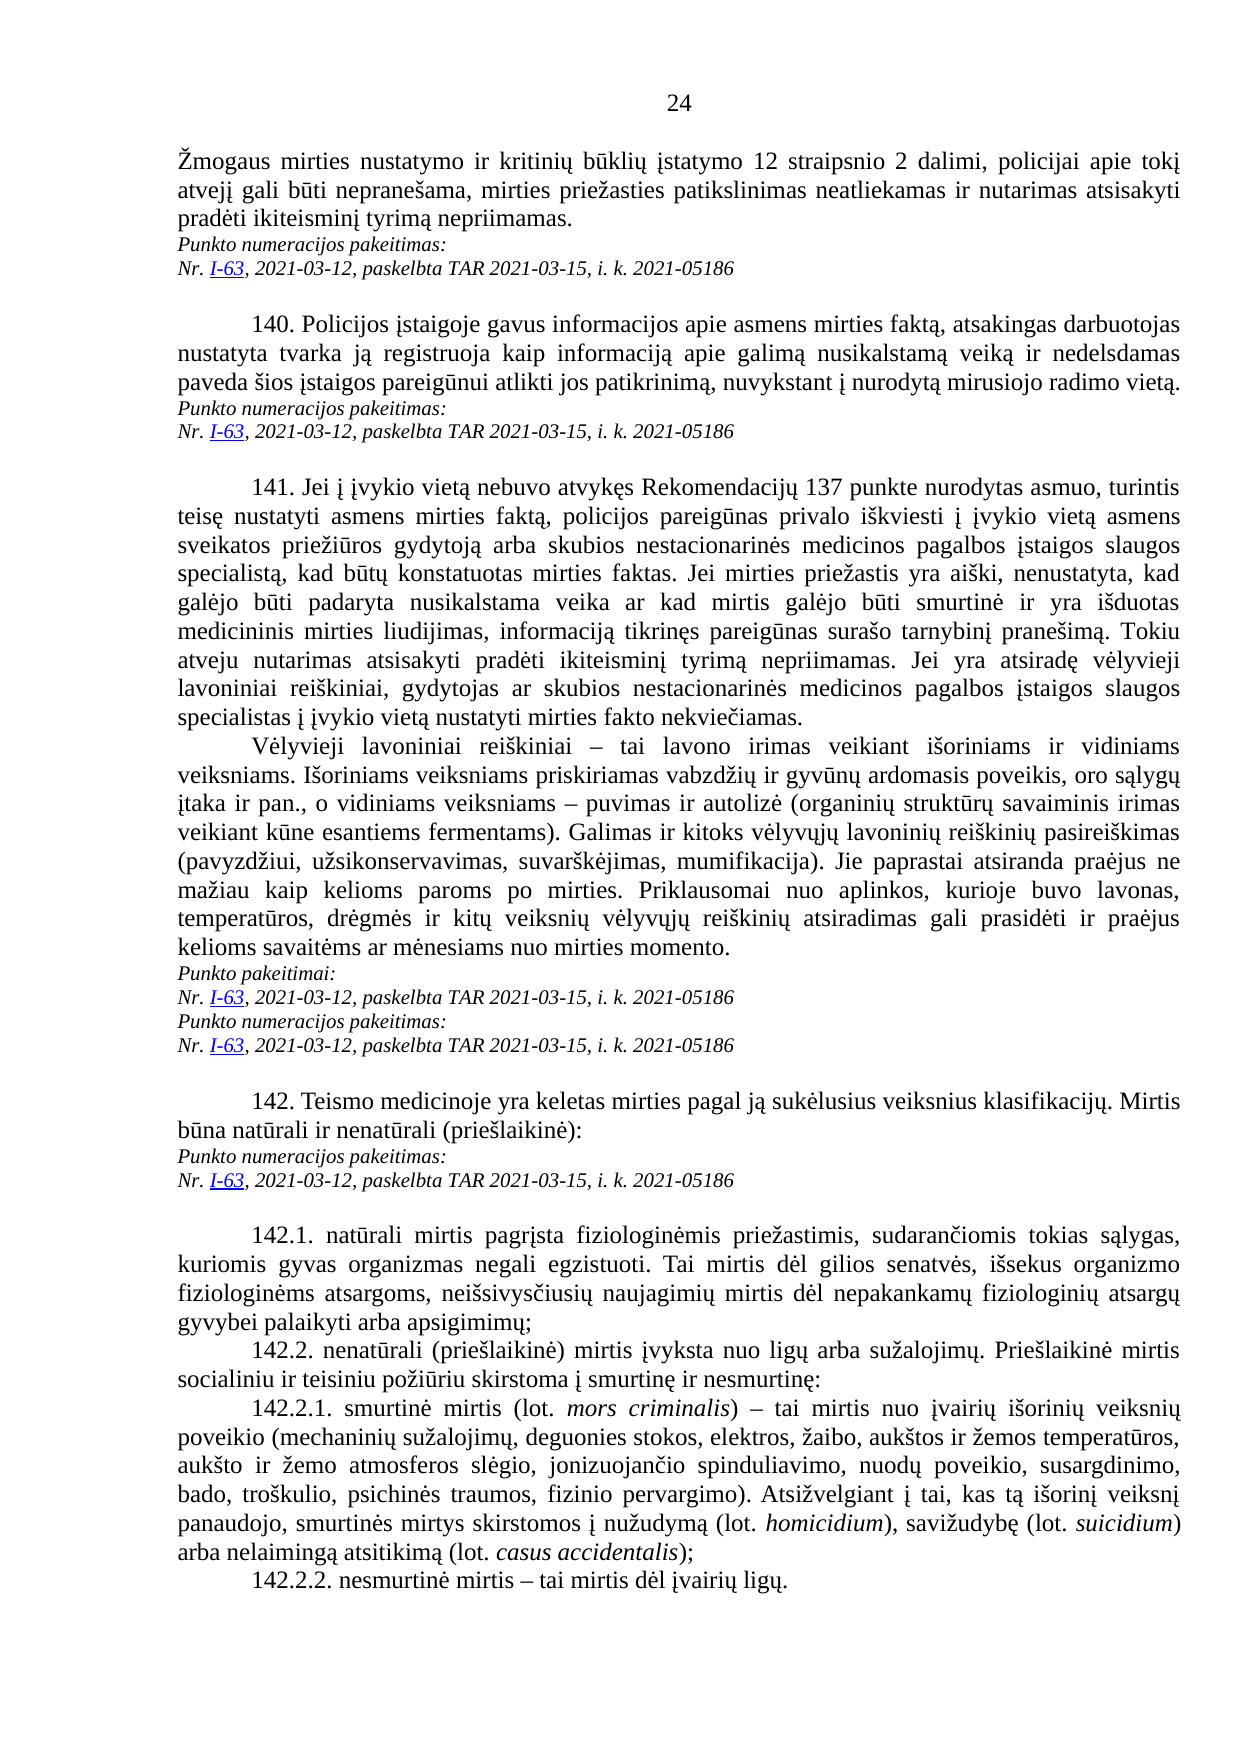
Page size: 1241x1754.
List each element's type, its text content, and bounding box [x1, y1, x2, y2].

text Punkto numeracijos pakeitimas: [177, 1143, 1181, 1168]
text Nr. I-63, 2021-03-12, paskelbta TAR 2021-03-15, i. k. 2021-05186 [177, 985, 1181, 1009]
text Punkto pakeitimai: [177, 961, 1181, 985]
text 142. Teismo medicinoje yra keletas mirties pagal ją sukėlusius veiksnius klasifikacijų. Mirtis būna natūrali ir nenatūrali (priešlaikinė): [177, 1086, 1181, 1143]
text 142.2.2. nesmurtinė mirtis – tai mirtis dėl įvairių ligų. [177, 1565, 1181, 1594]
text Nr. I-63, 2021-03-12, paskelbta TAR 2021-03-15, i. k. 2021-05186 [177, 256, 1181, 280]
text Nr. I-63, 2021-03-12, paskelbta TAR 2021-03-15, i. k. 2021-05186 [177, 1033, 1181, 1057]
text Vėlyvieji lavoniniai reiškiniai – tai lavono irimas veikiant išoriniams ir vidiniams veiksniams. Išoriniams veiksniams priskiriamas vabzdžių ir gyvūnų ardomasis poveikis, oro sąlygų įtaka ir pan., o vidiniams veiksniams – puvimas ir autolizė (organinių struktūrų savaiminis irimas veikiant kūne esantiems fermentams). Galimas ir kitoks vėlyvųjų lavoninių reiškinių pasireiškimas (pavyzdžiui, užsikonservavimas, suvarškėjimas, mumifikacija). Jie paprastai atsiranda praėjus ne mažiau kaip kelioms paroms po mirties. Priklausomai nuo aplinkos, kurioje buvo lavonas, temperatūros, drėgmės ir kitų veiksnių vėlyvųjų reiškinių atsiradimas gali prasidėti ir praėjus kelioms savaitėms ar mėnesiams nuo mirties momento. [177, 731, 1181, 961]
text 142.1. natūrali mirtis pagrįsta fiziologinėmis priežastimis, sudarančiomis tokias sąlygas, kuriomis gyvas organizmas negali egzistuoti. Tai mirtis dėl gilios senatvės, išsekus organizmo fiziologinėms atsargoms, neišsivysčiusių naujagimių mirtis dėl nepakankamų fiziologinių atsargų gyvybei palaikyti arba apsigimimų; [177, 1220, 1181, 1335]
text 140. Policijos įstaigoje gavus informacijos apie asmens mirties faktą, atsakingas darbuotojas nustatyta tvarka ją registruoja kaip informaciją apie galimą nusikalstamą veiką ir nedelsdamas paveda šios įstaigos pareigūnui atlikti jos patikrinimą, nuvykstant į nurodytą mirusiojo radimo vietą. [177, 309, 1181, 395]
text Punkto numeracijos pakeitimas: [177, 232, 1181, 256]
text Punkto numeracijos pakeitimas: [177, 1009, 1181, 1033]
text Žmogaus mirties nustatymo ir kritinių būklių įstatymo 12 straipsnio 2 dalimi, policijai apie tokį atvejį gali būti nepranešama, mirties priežasties patikslinimas neatliekamas ir nutarimas atsisakyti pradėti ikiteisminį tyrimą nepriimamas. [177, 146, 1181, 232]
text 142.2.1. smurtinė mirtis (lot. mors criminalis) – tai mirtis nuo įvairių išorinių veiksnių poveikio (mechaninių sužalojimų, deguonies stokos, elektros, žaibo, aukštos ir žemos temperatūros, aukšto ir žemo atmosferos slėgio, jonizuojančio spinduliavimo, nuodų poveikio, susargdinimo, bado, troškulio, psichinės traumos, fizinio pervargimo). Atsižvelgiant į tai, kas tą išorinį veiksnį panaudojo, smurtinės mirtys skirstomos į nužudymą (lot. homicidium), savižudybę (lot. suicidium) arba nelaimingą atsitikimą (lot. casus accidentalis); [177, 1393, 1181, 1565]
text Nr. I-63, 2021-03-12, paskelbta TAR 2021-03-15, i. k. 2021-05186 [177, 1168, 1181, 1192]
text Punkto numeracijos pakeitimas: [177, 395, 1181, 419]
text Nr. I-63, 2021-03-12, paskelbta TAR 2021-03-15, i. k. 2021-05186 [177, 419, 1181, 443]
text 141. Jei į įvykio vietą nebuvo atvykęs Rekomendacijų 137 punkte nurodytas asmuo, turintis teisę nustatyti asmens mirties faktą, policijos pareigūnas privalo iškviesti į įvykio vietą asmens sveikatos priežiūros gydytoją arba skubios nestacionarinės medicinos pagalbos įstaigos slaugos specialistą, kad būtų konstatuotas mirties faktas. Jei mirties priežastis yra aiški, nenustatyta, kad galėjo būti padaryta nusikalstama veika ar kad mirtis galėjo būti smurtinė ir yra išduotas medicininis mirties liudijimas, informaciją tikrinęs pareigūnas surašo tarnybinį pranešimą. Tokiu atveju nutarimas atsisakyti pradėti ikiteisminį tyrimą nepriimamas. Jei yra atsiradę vėlyvieji lavoniniai reiškiniai, gydytojas ar skubios nestacionarinės medicinos pagalbos įstaigos slaugos specialistas į įvykio vietą nustatyti mirties fakto nekviečiamas. [177, 472, 1181, 731]
text 142.2. nenatūrali (priešlaikinė) mirtis įvyksta nuo ligų arba sužalojimų. Priešlaikinė mirtis socialiniu ir teisiniu požiūriu skirstoma į smurtinę ir nesmurtinę: [177, 1335, 1181, 1393]
